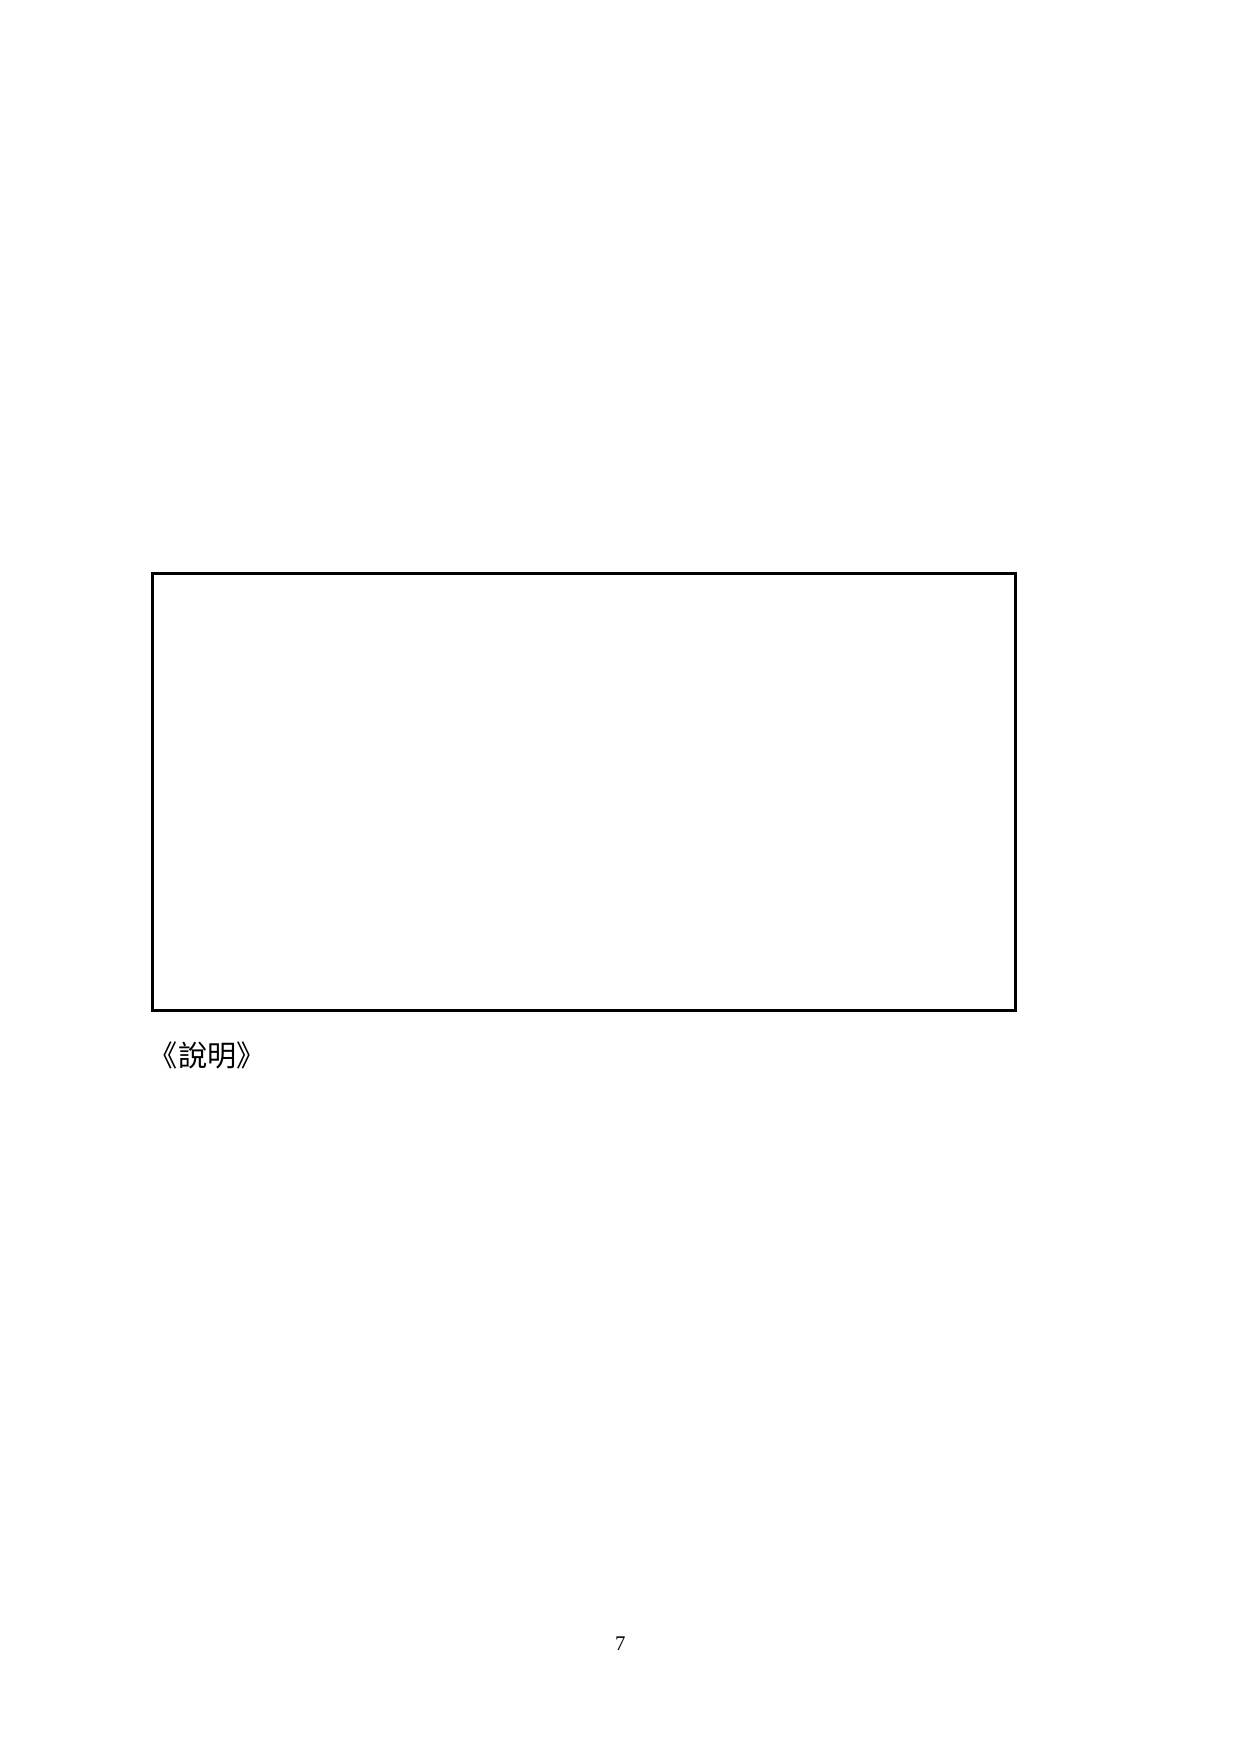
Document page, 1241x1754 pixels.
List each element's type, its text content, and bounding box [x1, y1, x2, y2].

table_header [154, 575, 1014, 1009]
text 《說明》 [75, 1012, 1165, 1074]
